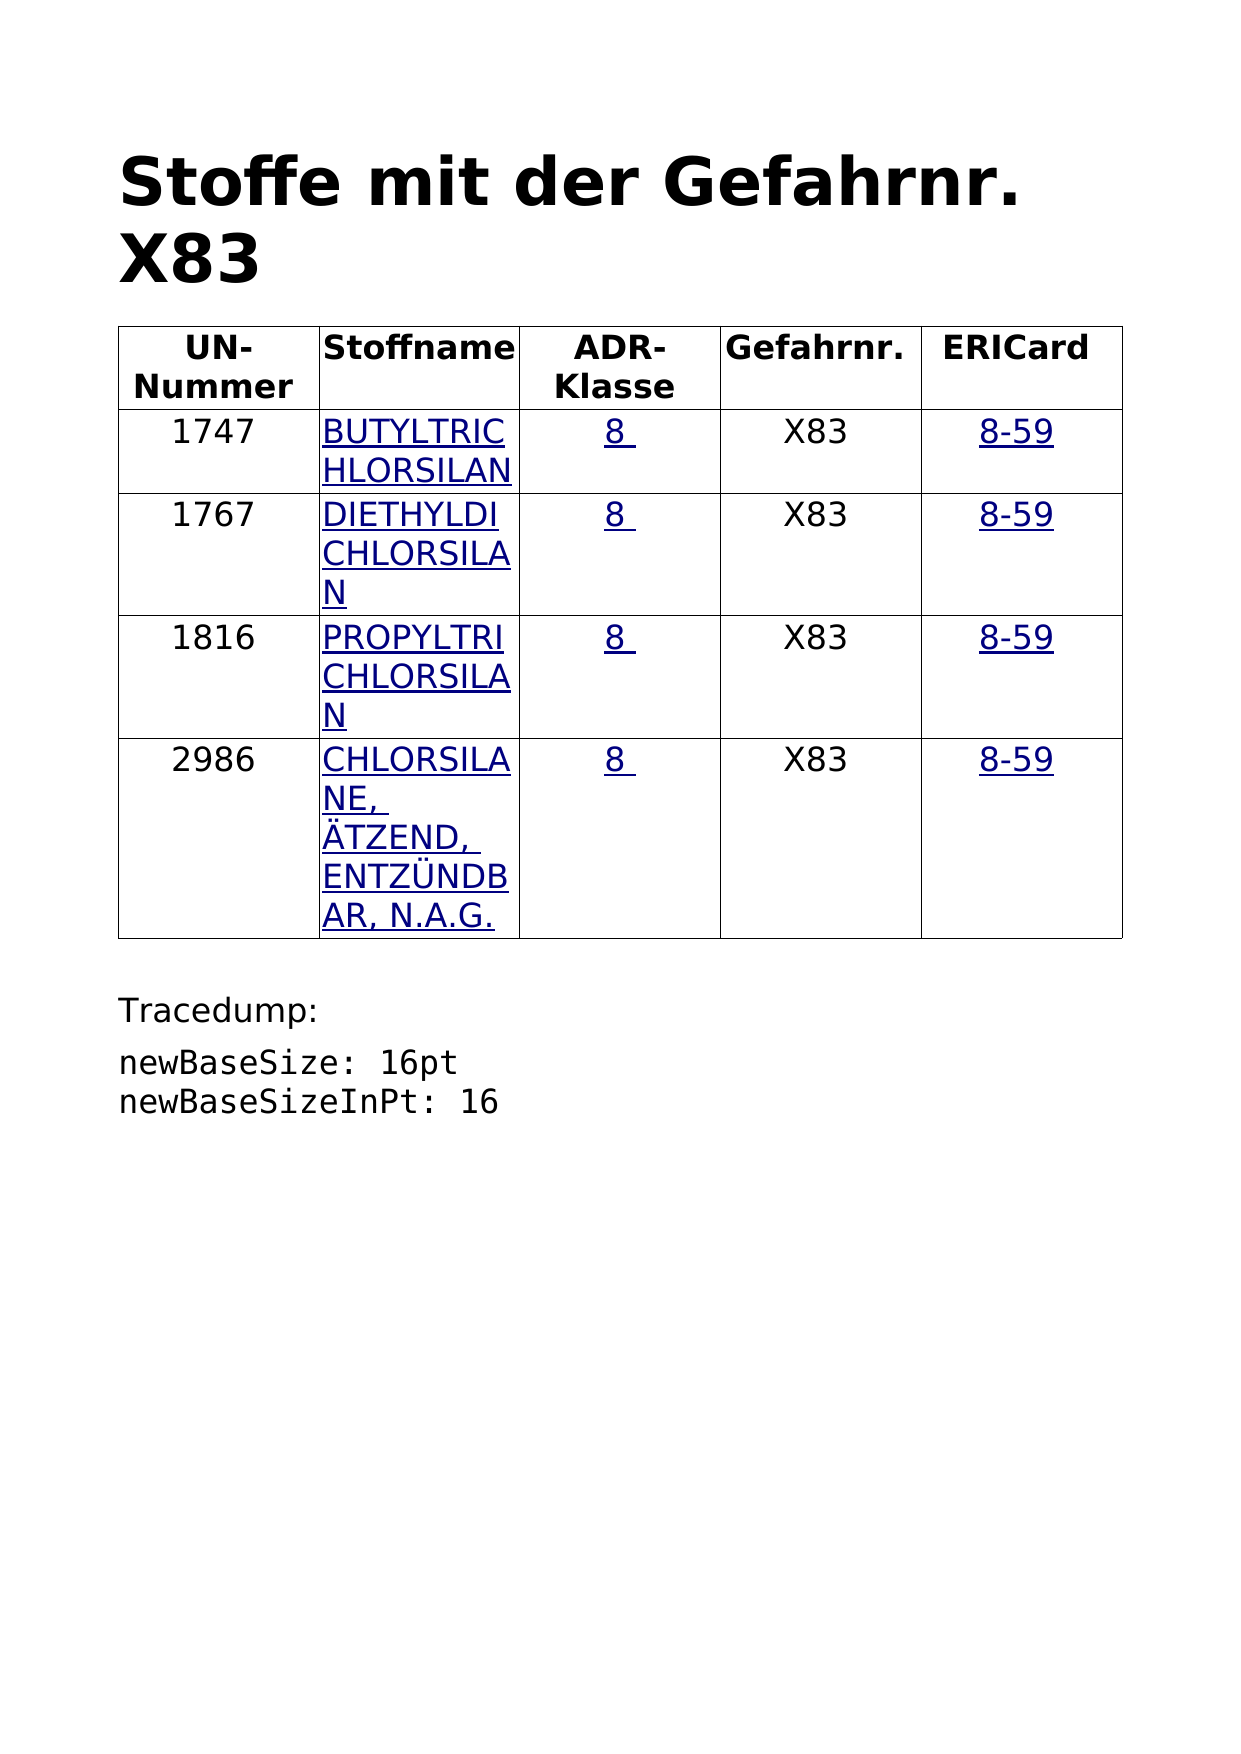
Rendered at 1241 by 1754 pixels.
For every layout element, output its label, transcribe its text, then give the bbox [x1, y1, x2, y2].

text Tracedump: [118, 953, 1122, 1031]
table_header Stoffname [320, 327, 519, 409]
table_header UN-Nummer [119, 327, 319, 409]
table_cell 8 [520, 410, 720, 493]
table_cell X83 [721, 616, 921, 738]
table_cell X83 [721, 494, 921, 615]
table_cell CHLORSILANE, ÄTZEND, ENTZÜNDBAR, N.A.G. [320, 739, 519, 938]
text newBaseSize: 16pt newBaseSizeInPt: 16 [118, 1043, 1122, 1121]
table_cell 1767 [119, 494, 319, 615]
table_header ERICard [922, 327, 1122, 409]
table_cell 8-59 [922, 494, 1122, 615]
table_cell 8 [520, 616, 720, 738]
table_cell 8-59 [922, 410, 1122, 493]
table_cell BUTYLTRICHLORSILAN [320, 410, 519, 493]
table_cell PROPYLTRICHLORSILAN [320, 616, 519, 738]
table_header Gefahrnr. [721, 327, 921, 409]
table_cell 1816 [119, 616, 319, 738]
table_cell 2986 [119, 739, 319, 938]
table_cell 8-59 [922, 739, 1122, 938]
table_cell X83 [721, 739, 921, 938]
table_cell 8 [520, 494, 720, 615]
table_header ADR-Klasse [520, 327, 720, 409]
table_cell 1747 [119, 410, 319, 493]
table_cell 8-59 [922, 616, 1122, 738]
subtitle Stoffe mit der Gefahrnr. X83 [118, 143, 1122, 298]
table_cell X83 [721, 410, 921, 493]
table_cell DIETHYLDICHLORSILAN [320, 494, 519, 615]
table_cell 8 [520, 739, 720, 938]
